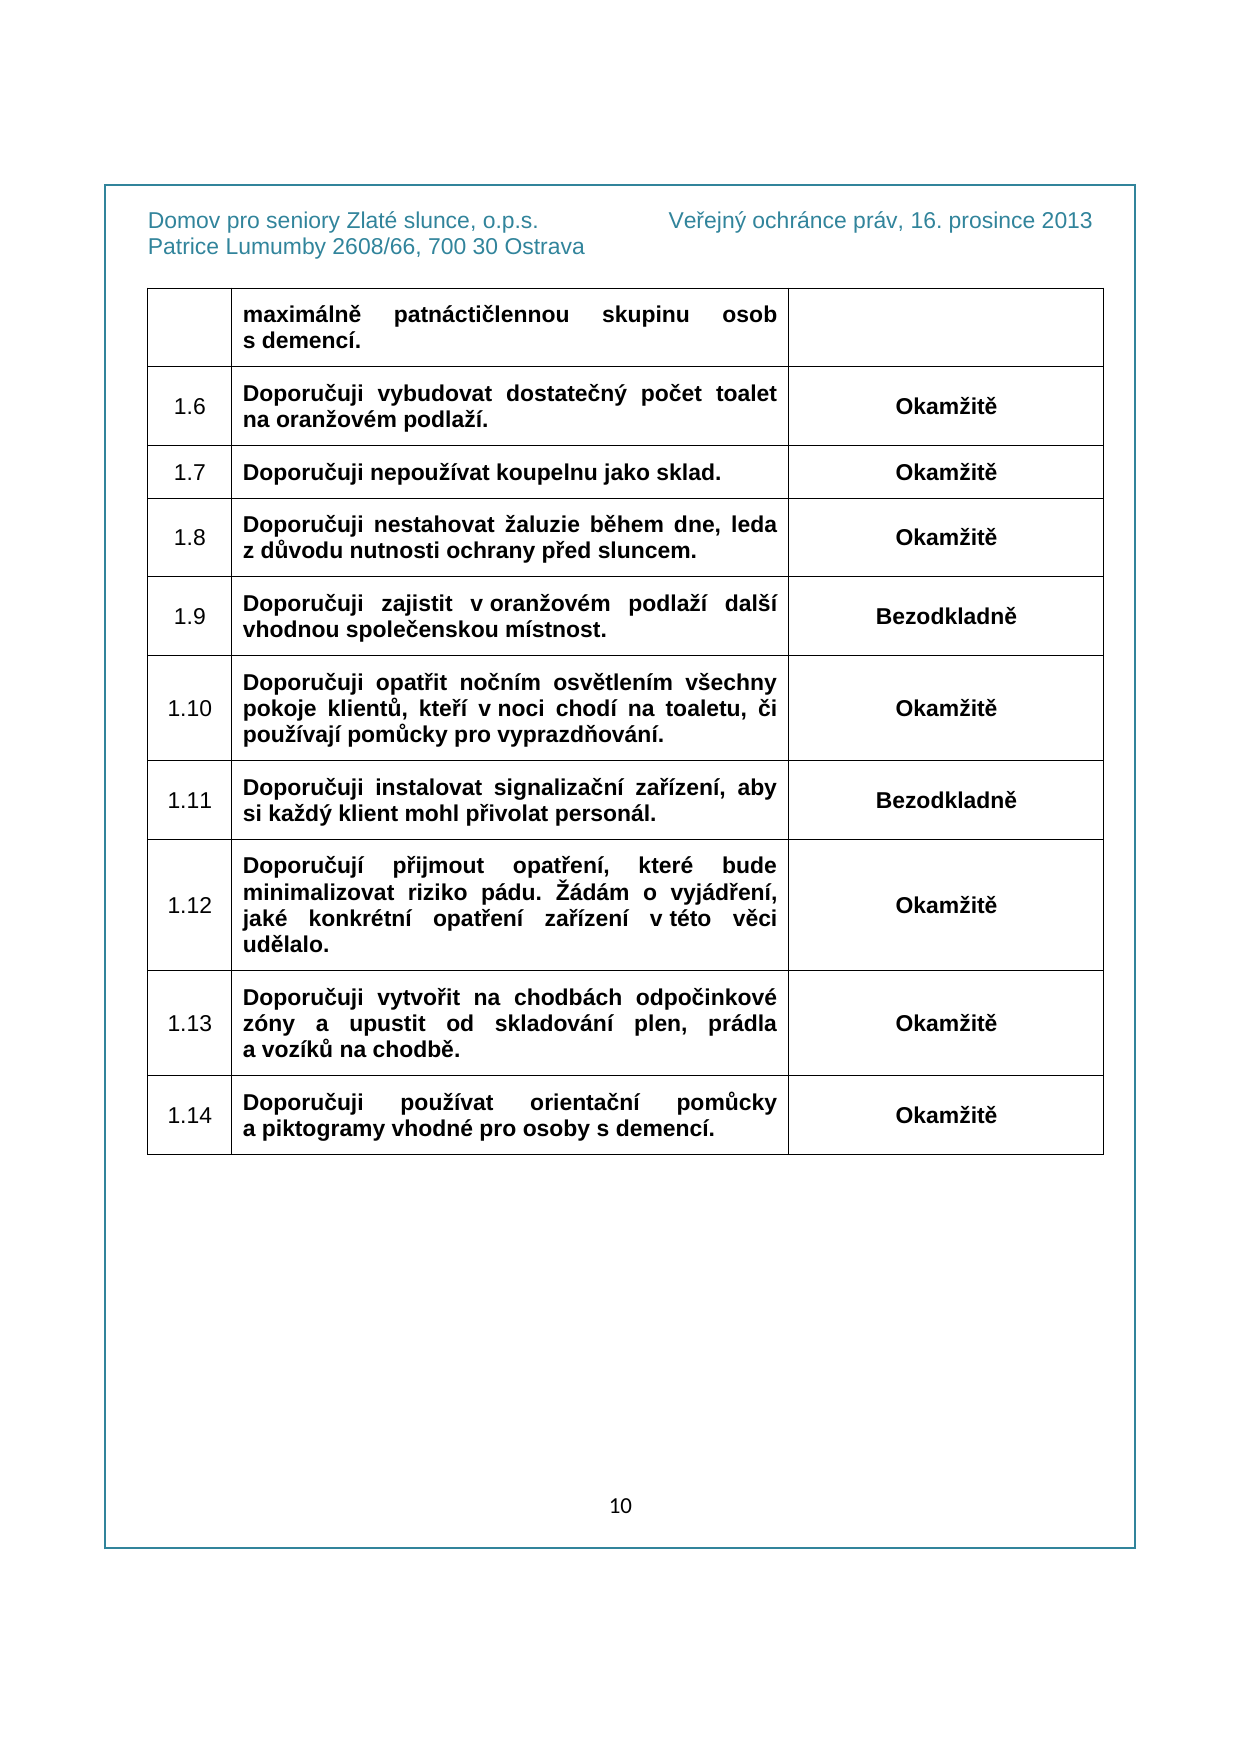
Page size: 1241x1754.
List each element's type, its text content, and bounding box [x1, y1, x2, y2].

table_cell 1.14 [148, 1076, 231, 1154]
table_cell Doporučuji zajistit v oranžovém podlaží další vhodnou společenskou místnost. [232, 577, 788, 655]
table_cell Doporučuji používat orientační pomůcky a piktogramy vhodné pro osoby s demencí. [232, 1076, 788, 1154]
table_cell 1.13 [148, 971, 231, 1075]
table_cell [789, 289, 1103, 366]
table_cell Okamžitě [789, 971, 1103, 1075]
table_cell Okamžitě [789, 1076, 1103, 1154]
table_cell Okamžitě [789, 367, 1103, 445]
table_cell Okamžitě [789, 446, 1103, 497]
table_cell Okamžitě [789, 840, 1103, 970]
table_cell Doporučuji opatřit nočním osvětlením všechny pokoje klientů, kteří v noci chodí na toaletu, či používají pomůcky pro vyprazdňování. [232, 656, 788, 760]
table_cell Bezodkladně [789, 577, 1103, 655]
table_cell [148, 289, 231, 366]
table_cell Doporučuji nepoužívat koupelnu jako sklad. [232, 446, 788, 497]
table_cell maximálně patnáctičlennou skupinu osob s demencí. [232, 289, 788, 366]
table_cell 1.10 [148, 656, 231, 760]
table_cell Doporučuji vybudovat dostatečný počet toalet na oranžovém podlaží. [232, 367, 788, 445]
table_cell Doporučuji vytvořit na chodbách odpočinkové zóny a upustit od skladování plen, prádla a vozíků na chodbě. [232, 971, 788, 1075]
table_cell Doporučuji instalovat signalizační zařízení, aby si každý klient mohl přivolat personál. [232, 761, 788, 839]
table_cell 1.12 [148, 840, 231, 970]
table_cell 1.6 [148, 367, 231, 445]
table_cell Okamžitě [789, 656, 1103, 760]
table_cell 1.11 [148, 761, 231, 839]
table_cell Doporučují přijmout opatření, které bude minimalizovat riziko pádu. Žádám o vyjádření, jaké konkrétní opatření zařízení v této věci udělalo. [232, 840, 788, 970]
table_cell Bezodkladně [789, 761, 1103, 839]
table_cell Okamžitě [789, 499, 1103, 576]
table_cell 1.9 [148, 577, 231, 655]
table_cell Doporučuji nestahovat žaluzie během dne, leda z důvodu nutnosti ochrany před sluncem. [232, 499, 788, 576]
table_cell 1.8 [148, 499, 231, 576]
table_cell 1.7 [148, 446, 231, 497]
